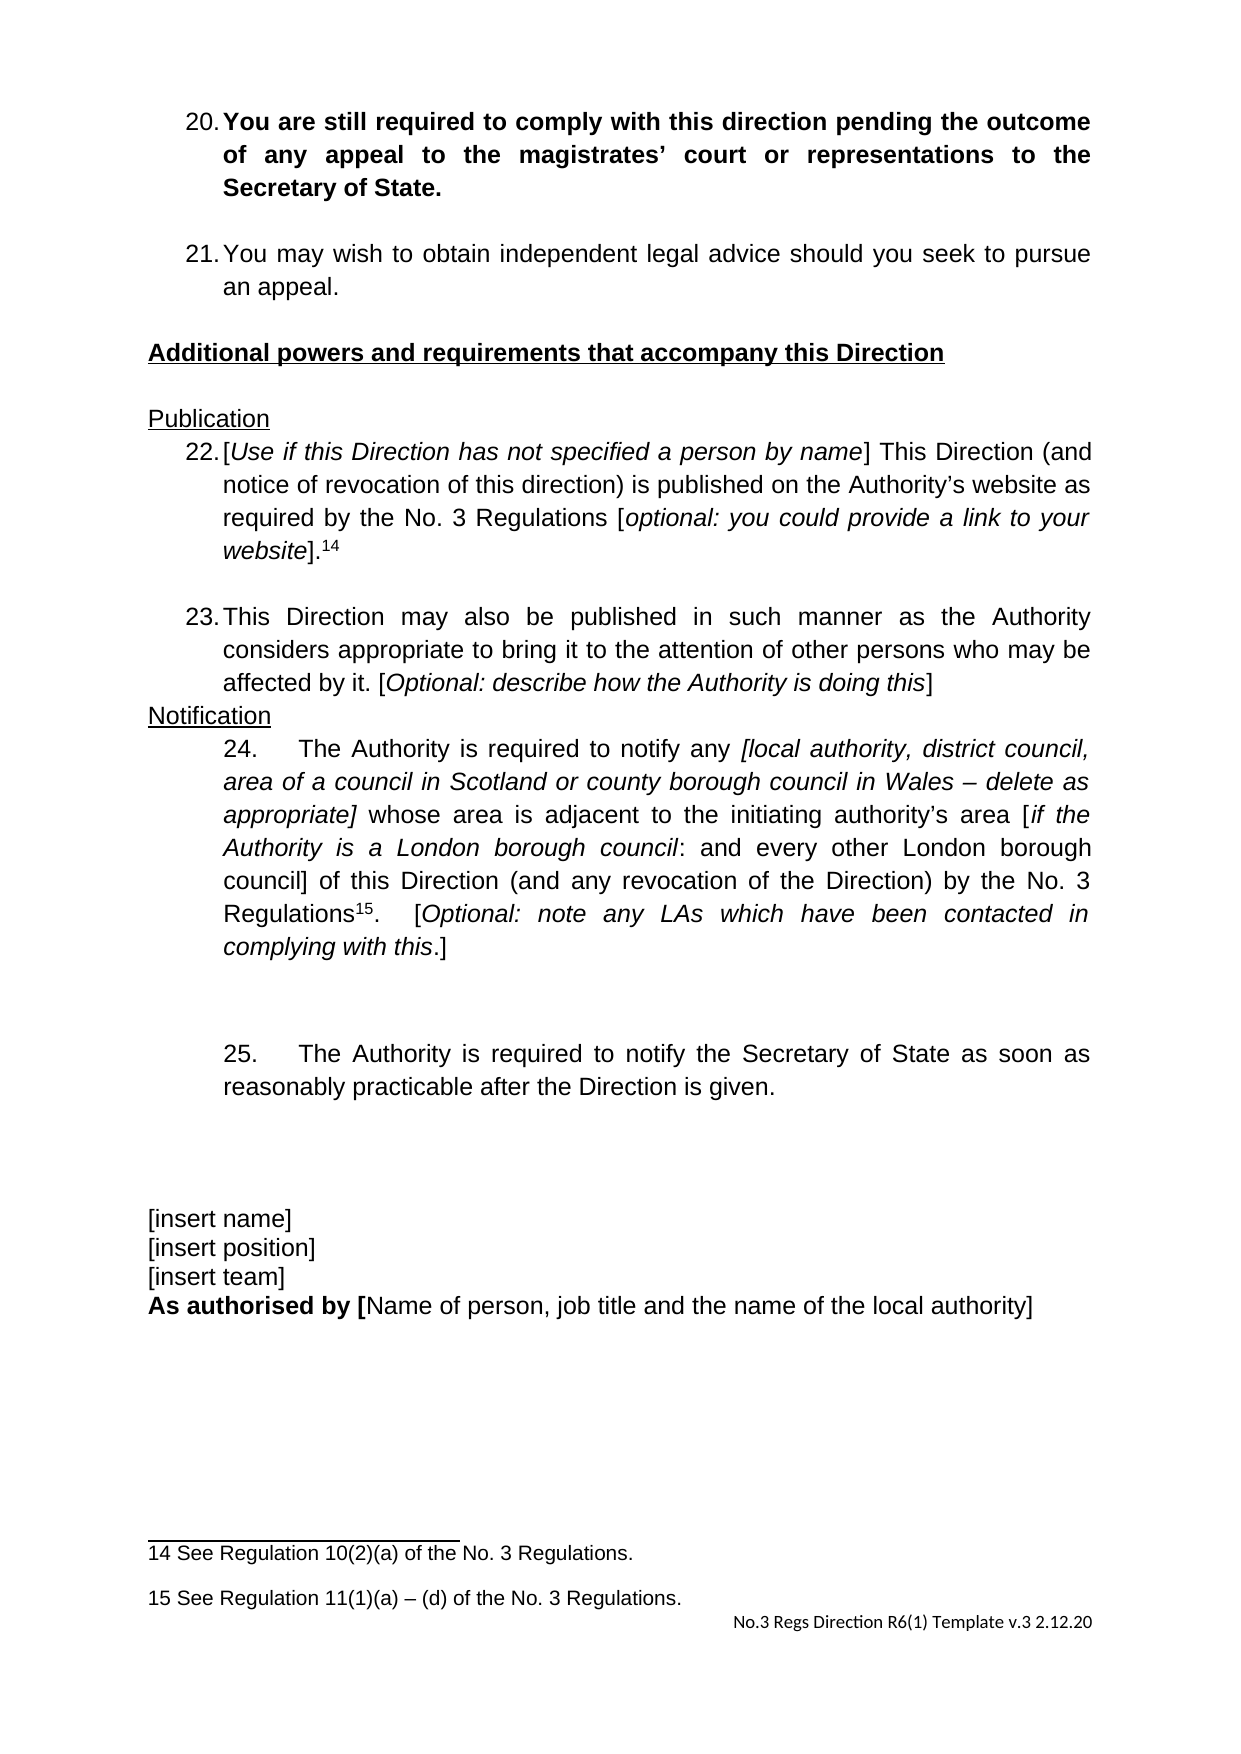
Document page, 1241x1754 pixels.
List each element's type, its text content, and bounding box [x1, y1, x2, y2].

list You are still required to comply with this direction pending the outcome of any appeal to the magistrates’ court or representations to the Secretary of State. [185, 107, 1092, 202]
text [insert team] [148, 1262, 1092, 1291]
text [insert name] [148, 1204, 1092, 1233]
list The Authority is required to notify any [local authority, district council, area of a council in Scotland or county borough council in Wales – delete as appropriate] whose area is adjacent to the initiating authority’s area [if the Authority is a London borough council: and every other London borough council] of this Direction (and any revocation of the Direction) by the No. 3 Regulations. [Optional: note any LAs which have been contacted in complying with this.] [223, 734, 1092, 961]
text Additional powers and requirements that accompany this Direction [148, 338, 1092, 367]
text [insert position] [148, 1233, 1092, 1262]
list You may wish to obtain independent legal advice should you seek to pursue an appeal. [185, 239, 1092, 301]
list See Regulation 10(2)(a) of the No. 3 Regulations. [148, 1541, 1092, 1565]
list [Use if this Direction has not specified a person by name] This Direction (and notice of revocation of this direction) is published on the Authority’s website as required by the No. 3 Regulations [optional: you could provide a link to your website]. [185, 437, 1092, 565]
list See Regulation 11(1)(a) – (d) of the No. 3 Regulations. [148, 1586, 1092, 1610]
list The Authority is required to notify the Secretary of State as soon as reasonably practicable after the Direction is given. [223, 1039, 1092, 1101]
text Notification [148, 701, 1092, 730]
list This Direction may also be published in such manner as the Authority considers appropriate to bring it to the attention of other persons who may be affected by it. [Optional: describe how the Authority is doing this] [185, 602, 1092, 697]
text Publication [148, 404, 1092, 433]
text As authorised by [Name of person, job title and the name of the local authority] [148, 1291, 1092, 1319]
